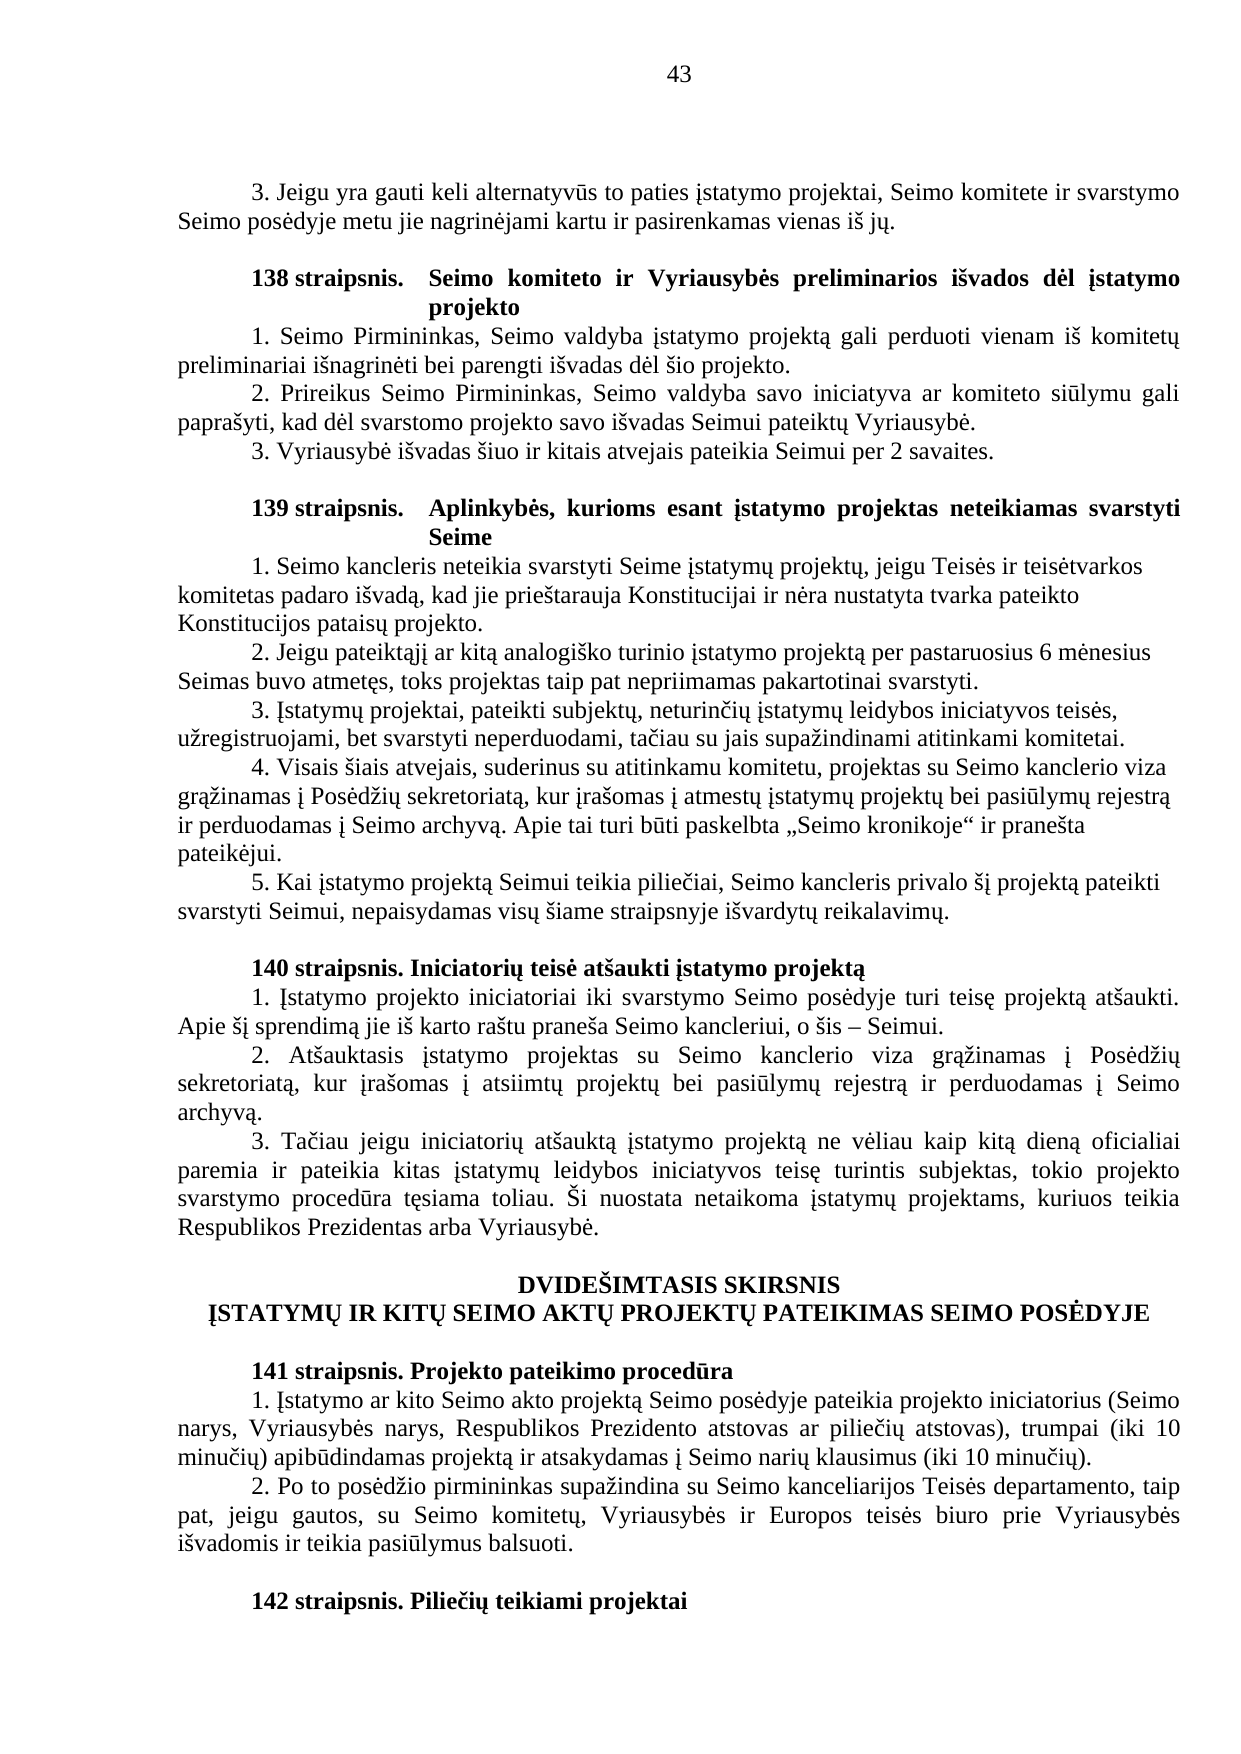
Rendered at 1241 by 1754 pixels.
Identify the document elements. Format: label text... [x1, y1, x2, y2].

text 2. Atšauktasis įstatymo projektas su Seimo kanclerio viza grąžinamas į Posėdžių sekretoriatą, kur įrašomas į atsiimtų projektų bei pasiūlymų rejestrą ir perduodamas į Seimo archyvą. [177, 1040, 1181, 1126]
text 3. Įstatymų projektai, pateikti subjektų, neturinčių įstatymų leidybos iniciatyvos teisės, užregistruojami, bet svarstyti neperduodami, tačiau su jais supažindinami atitinkami komitetai. [177, 695, 1181, 752]
text 2. Prireikus Seimo Pirmininkas, Seimo valdyba savo iniciatyva ar komiteto siūlymu gali paprašyti, kad dėl svarstomo projekto savo išvadas Seimui pateiktų Vyriausybė. [177, 378, 1181, 436]
text 4. Visais šiais atvejais, suderinus su atitinkamu komitetu, projektas su Seimo kanclerio viza grąžinamas į Posėdžių sekretoriatą, kur įrašomas į atmestų įstatymų projektų bei pasiūlymų rejestrą ir perduodamas į Seimo archyvą. Apie tai turi būti paskelbta „Seimo kronikoje“ ir pranešta pateikėjui. [177, 752, 1181, 867]
text 139 straipsnis. Aplinkybės, kurioms esant įstatymo projektas neteikiamas svarstyti Seime [251, 493, 1181, 551]
text 2. Po to posėdžio pirmininkas supažindina su Seimo kanceliarijos Teisės departamento, taip pat, jeigu gautos, su Seimo komitetų, Vyriausybės ir Europos teisės biuro prie Vyriausybės išvadomis ir teikia pasiūlymus balsuoti. [177, 1471, 1181, 1557]
text DVIDEŠIMTASIS SKIRSNIS [177, 1270, 1181, 1298]
text 141 straipsnis. Projekto pateikimo procedūra [177, 1356, 1181, 1385]
text 1. Seimo kancleris neteikia svarstyti Seime įstatymų projektų, jeigu Teisės ir teisėtvarkos komitetas padaro išvadą, kad jie prieštarauja Konstitucijai ir nėra nustatyta tvarka pateikto Konstitucijos pataisų projekto. [177, 551, 1181, 637]
text 3. Tačiau jeigu iniciatorių atšauktą įstatymo projektą ne vėliau kaip kitą dieną oficialiai paremia ir pateikia kitas įstatymų leidybos iniciatyvos teisę turintis subjektas, tokio projekto svarstymo procedūra tęsiama toliau. Ši nuostata netaikoma įstatymų projektams, kuriuos teikia Respublikos Prezidentas arba Vyriausybė. [177, 1126, 1181, 1241]
text 140 straipsnis. Iniciatorių teisė atšaukti įstatymo projektą [177, 953, 1181, 982]
text 1. Įstatymo projekto iniciatoriai iki svarstymo Seimo posėdyje turi teisę projektą atšaukti. Apie šį sprendimą jie iš karto raštu praneša Seimo kancleriui, o šis – Seimui. [177, 982, 1181, 1040]
text 3. Jeigu yra gauti keli alternatyvūs to paties įstatymo projektai, Seimo komitete ir svarstymo Seimo posėdyje metu jie nagrinėjami kartu ir pasirenkamas vienas iš jų. [177, 177, 1181, 235]
text ĮSTATYMŲ IR KITŲ SEIMO AKTŲ PROJEKTŲ PATEIKIMAS SEIMO POSĖDYJE [177, 1298, 1181, 1327]
text 5. Kai įstatymo projektą Seimui teikia piliečiai, Seimo kancleris privalo šį projektą pateikti svarstyti Seimui, nepaisydamas visų šiame straipsnyje išvardytų reikalavimų. [177, 867, 1181, 925]
text 142 straipsnis. Piliečių teikiami projektai [177, 1586, 1181, 1615]
text 138 straipsnis. Seimo komiteto ir Vyriausybės preliminarios išvados dėl įstatymo projekto [251, 263, 1181, 321]
text 3. Vyriausybė išvadas šiuo ir kitais atvejais pateikia Seimui per 2 savaites. [177, 436, 1181, 465]
text 2. Jeigu pateiktąjį ar kitą analogiško turinio įstatymo projektą per pastaruosius 6 mėnesius Seimas buvo atmetęs, toks projektas taip pat nepriimamas pakartotinai svarstyti. [177, 637, 1181, 695]
text 1. Seimo Pirmininkas, Seimo valdyba įstatymo projektą gali perduoti vienam iš komitetų preliminariai išnagrinėti bei parengti išvadas dėl šio projekto. [177, 321, 1181, 378]
text 1. Įstatymo ar kito Seimo akto projektą Seimo posėdyje pateikia projekto iniciatorius (Seimo narys, Vyriausybės narys, Respublikos Prezidento atstovas ar piliečių atstovas), trumpai (iki 10 minučių) apibūdindamas projektą ir atsakydamas į Seimo narių klausimus (iki 10 minučių). [177, 1385, 1181, 1471]
